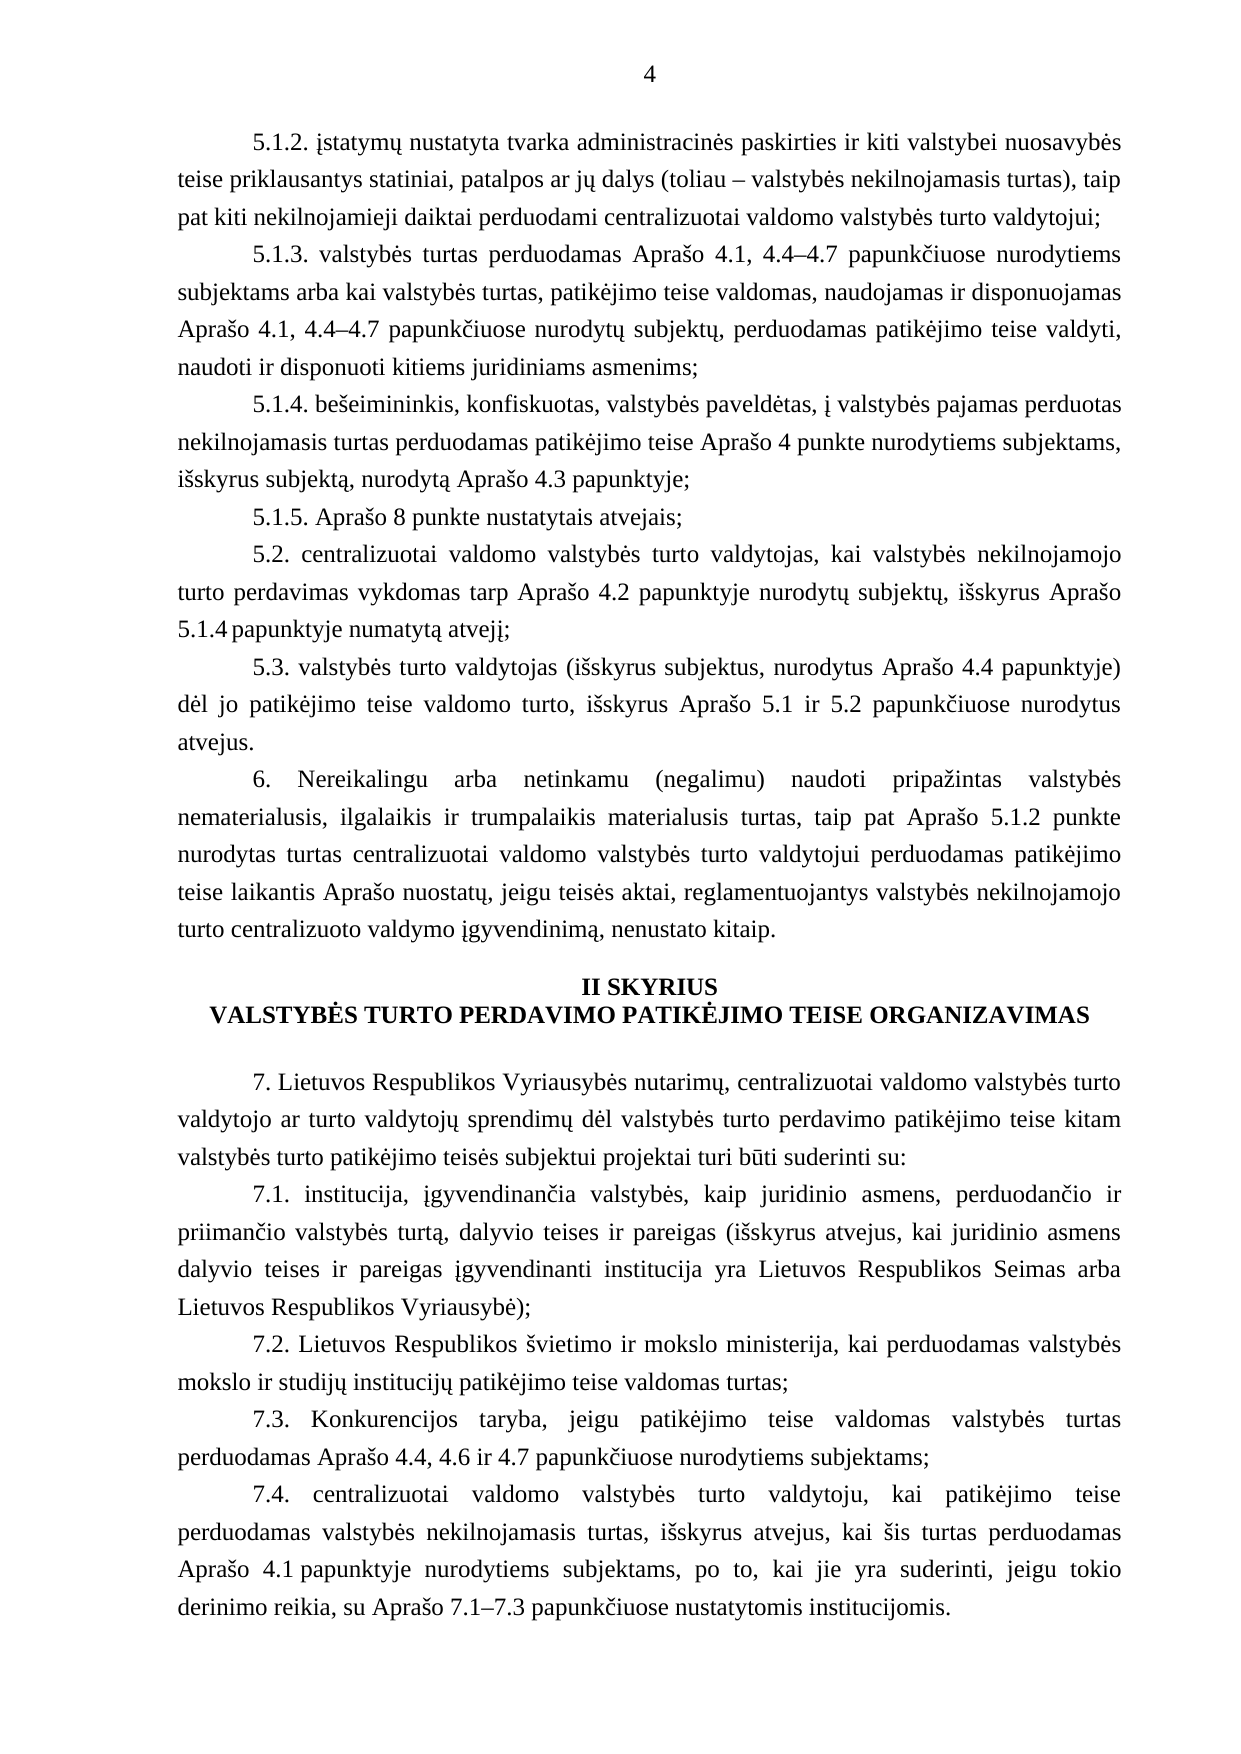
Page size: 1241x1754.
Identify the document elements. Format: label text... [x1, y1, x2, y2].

text 5.1.4. bešeimininkis, konfiskuotas, valstybės paveldėtas, į valstybės pajamas perduotas nekilnojamasis turtas perduodamas patikėjimo teise Aprašo 4 punkte nurodytiems subjektams, išskyrus subjektą, nurodytą Aprašo 4.3 papunktyje; [177, 381, 1122, 493]
text VALSTYBĖS TURTO PERDAVIMO PATIKĖJIMO TEISE ORGANIZAVIMAS [177, 1001, 1122, 1029]
text 5.1.3. valstybės turtas perduodamas Aprašo 4.1, 4.4–4.7 papunkčiuose nurodytiems subjektams arba kai valstybės turtas, patikėjimo teise valdomas, naudojamas ir disponuojamas Aprašo 4.1, 4.4–4.7 papunkčiuose nurodytų subjektų, perduodamas patikėjimo teise valdyti, naudoti ir disponuoti kitiems juridiniams asmenims; [177, 231, 1122, 381]
text 5.3. valstybės turto valdytojas (išskyrus subjektus, nurodytus Aprašo 4.4 papunktyje) dėl jo patikėjimo teise valdomo turto, išskyrus Aprašo 5.1 ir 5.2 papunkčiuose nurodytus atvejus. [177, 643, 1122, 756]
text 5.1.5. Aprašo 8 punkte nustatytais atvejais; [177, 493, 1122, 531]
text 7.4. centralizuotai valdomo valstybės turto valdytoju, kai patikėjimo teise perduodamas valstybės nekilnojamasis turtas, išskyrus atvejus, kai šis turtas perduodamas Aprašo 4.1 papunktyje nurodytiems subjektams, po to, kai jie yra suderinti, jeigu tokio derinimo reikia, su Aprašo 7.1–7.3 papunkčiuose nustatytomis institucijomis. [177, 1471, 1122, 1621]
text 6. Nereikalingu arba netinkamu (negalimu) naudoti pripažintas valstybės nematerialusis, ilgalaikis ir trumpalaikis materialusis turtas, taip pat Aprašo 5.1.2 punkte nurodytas turtas centralizuotai valdomo valstybės turto valdytojui perduodamas patikėjimo teise laikantis Aprašo nuostatų, jeigu teisės aktai, reglamentuojantys valstybės nekilnojamojo turto centralizuoto valdymo įgyvendinimą, nenustato kitaip. [177, 756, 1122, 943]
text 7. Lietuvos Respublikos Vyriausybės nutarimų, centralizuotai valdomo valstybės turto valdytojo ar turto valdytojų sprendimų dėl valstybės turto perdavimo patikėjimo teise kitam valstybės turto patikėjimo teisės subjektui projektai turi būti suderinti su: [177, 1058, 1122, 1171]
text 7.2. Lietuvos Respublikos švietimo ir mokslo ministerija, kai perduodamas valstybės mokslo ir studijų institucijų patikėjimo teise valdomas turtas; [177, 1321, 1122, 1396]
text 5.2. centralizuotai valdomo valstybės turto valdytojas, kai valstybės nekilnojamojo turto perdavimas vykdomas tarp Aprašo 4.2 papunktyje nurodytų subjektų, išskyrus Aprašo 5.1.4 papunktyje numatytą atvejį; [177, 531, 1122, 643]
text 5.1.2. įstatymų nustatyta tvarka administracinės paskirties ir kiti valstybei nuosavybės teise priklausantys statiniai, patalpos ar jų dalys (toliau – valstybės nekilnojamasis turtas), taip pat kiti nekilnojamieji daiktai perduodami centralizuotai valdomo valstybės turto valdytojui; [177, 118, 1122, 231]
text 7.3. Konkurencijos taryba, jeigu patikėjimo teise valdomas valstybės turtas perduodamas Aprašo 4.4, 4.6 ir 4.7 papunkčiuose nurodytiems subjektams; [177, 1396, 1122, 1471]
text 7.1. institucija, įgyvendinančia valstybės, kaip juridinio asmens, perduodančio ir priimančio valstybės turtą, dalyvio teises ir pareigas (išskyrus atvejus, kai juridinio asmens dalyvio teises ir pareigas įgyvendinanti institucija yra Lietuvos Respublikos Seimas arba Lietuvos Respublikos Vyriausybė); [177, 1171, 1122, 1321]
text II SKYRIUS [177, 972, 1122, 1001]
